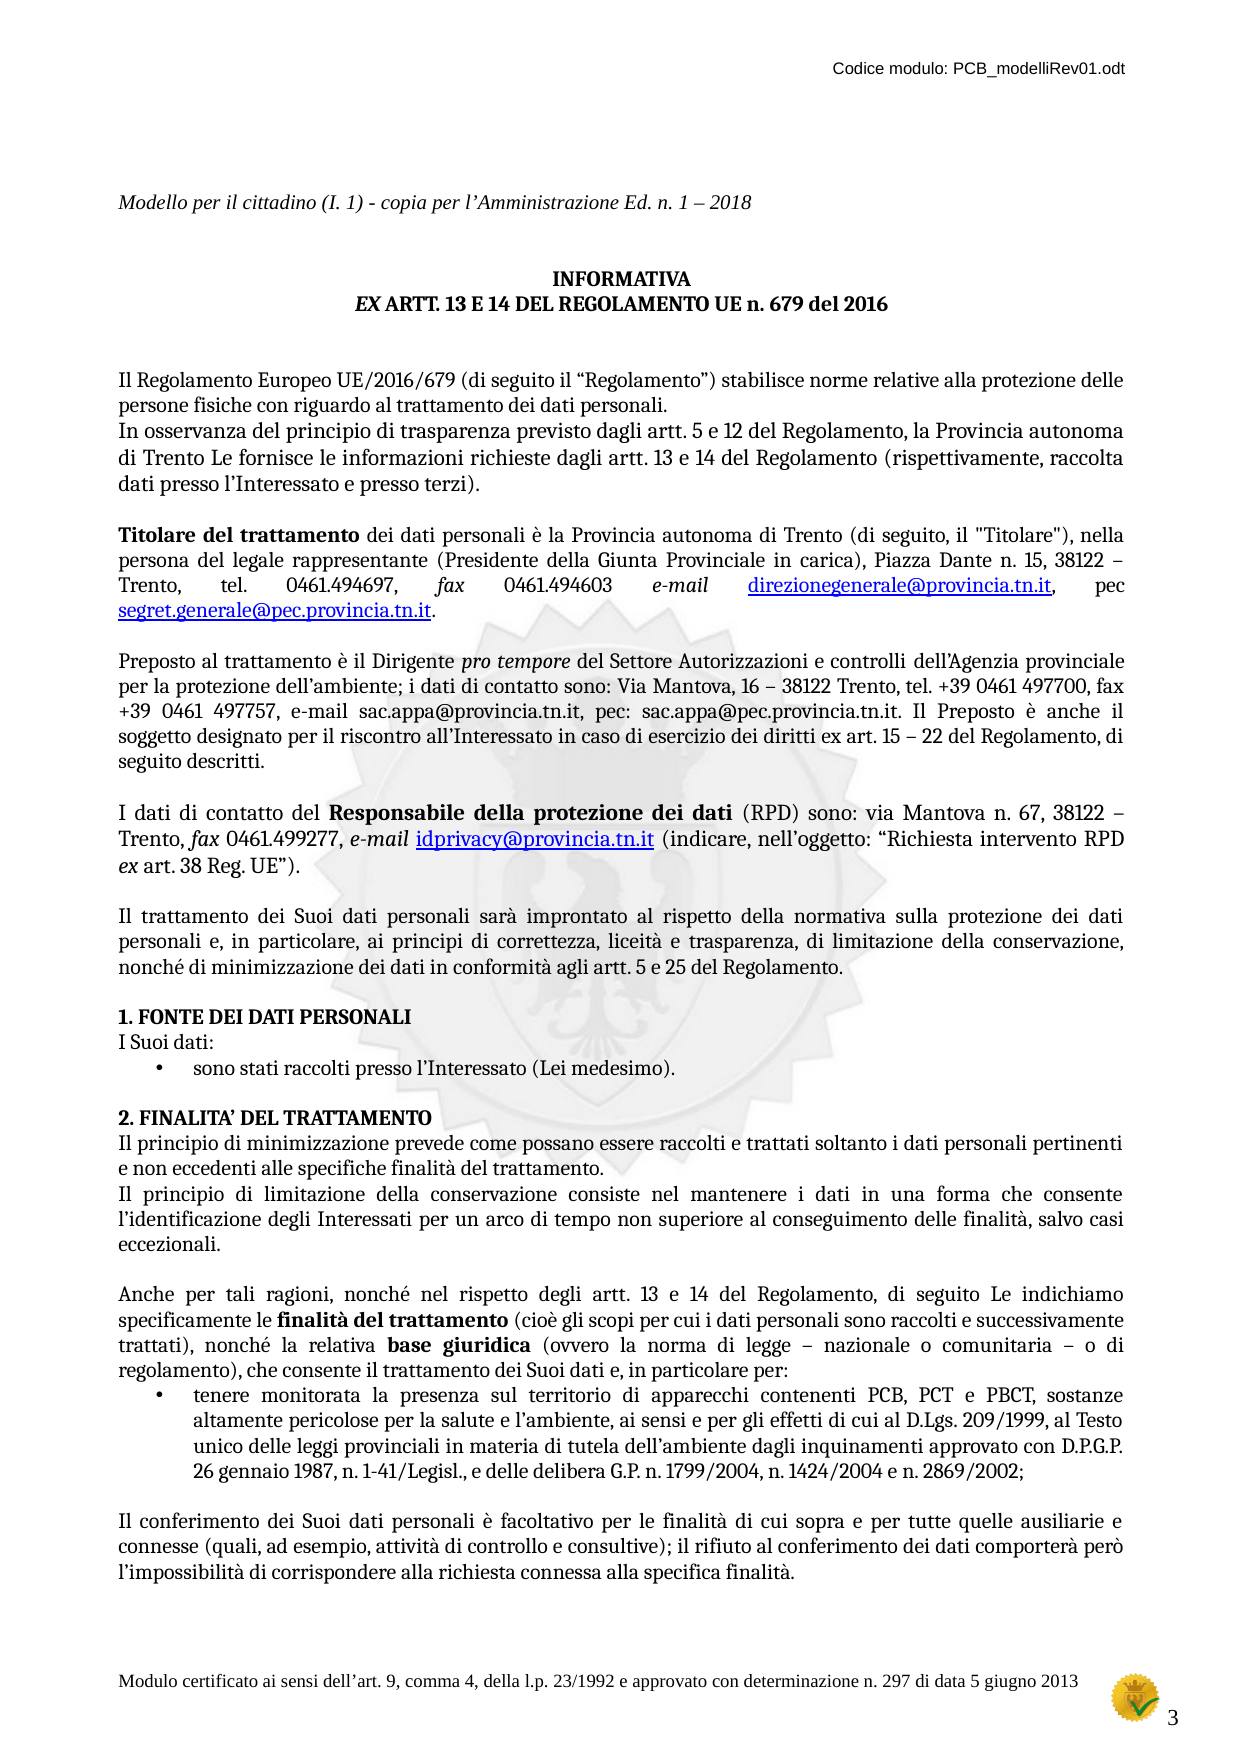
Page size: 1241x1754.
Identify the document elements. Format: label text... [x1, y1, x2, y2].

text In osservanza del principio di trasparenza previsto dagli artt. 5 e 12 del Regolamento, la Provincia autonoma di Trento Le fornisce le informazioni richieste dagli artt. 13 e 14 del Regolamento (rispettivamente, raccolta dati presso l’Interessato e presso terzi). [118, 418, 1125, 497]
text INFORMATIVA [118, 267, 1125, 292]
text I Suoi dati: [118, 1030, 1125, 1055]
text Il Regolamento Europeo UE/2016/679 (di seguito il “Regolamento”) stabilisce norme relative alla protezione delle persone fisiche con riguardo al trattamento dei dati personali. [118, 368, 1125, 418]
text Anche per tali ragioni, nonché nel rispetto degli artt. 13 e 14 del Regolamento, di seguito Le indichiamo specificamente le finalità del trattamento (cioè gli scopi per cui i dati personali sono raccolti e successivamente trattati), nonché la relativa base giuridica (ovvero la norma di legge – nazionale o comunitaria – o di regolamento), che consente il trattamento dei Suoi dati e, in particolare per: [118, 1282, 1125, 1383]
text EX ARTT. 13 E 14 DEL REGOLAMENTO UE n. 679 del 2016 [118, 292, 1125, 317]
list sono stati raccolti presso l’Interessato (Lei medesimo). [156, 1055, 1125, 1080]
text Preposto al trattamento è il Dirigente pro tempore del Settore Autorizzazioni e controlli dell’Agenzia provinciale per la protezione dell’ambiente; i dati di contatto sono: Via Mantova, 16 – 38122 Trento, tel. +39 0461 497700, fax +39 0461 497757, e-mail sac.appa@provincia.tn.it, pec: sac.appa@pec.provincia.tn.it. Il Preposto è anche il soggetto designato per il riscontro all’Interessato in caso di esercizio dei diritti ex art. 15 – 22 del Regolamento, di seguito descritti. [118, 648, 1125, 774]
text Modello per il cittadino (I. 1) - copia per l’Amministrazione Ed. n. 1 – 2018 [118, 189, 1125, 214]
text 1. FONTE DEI DATI PERSONALI [118, 1005, 1125, 1030]
text Titolare del trattamento dei dati personali è la Provincia autonoma di Trento (di seguito, il "Titolare"), nella persona del legale rappresentante (Presidente della Giunta Provinciale in carica), Piazza Dante n. 15, 38122 – Trento, tel. 0461.494697, fax 0461.494603 e-mail direzionegenerale@provincia.tn.it, pec segret.generale@pec.provincia.tn.it. [118, 522, 1125, 623]
text I dati di contatto del Responsabile della protezione dei dati (RPD) sono: via Mantova n. 67, 38122 – Trento, fax 0461.499277, e-mail idprivacy@provincia.tn.it (indicare, nell’oggetto: “Richiesta intervento RPD ex art. 38 Reg. UE”). [118, 800, 1125, 879]
list tenere monitorata la presenza sul territorio di apparecchi contenenti PCB, PCT e PBCT, sostanze altamente pericolose per la salute e l’ambiente, ai sensi e per gli effetti di cui al D.Lgs. 209/1999, al Testo unico delle leggi provinciali in materia di tutela dell’ambiente dagli inquinamenti approvato con D.P.G.P. 26 gennaio 1987, n. 1-41/Legisl., e delle delibera G.P. n. 1799/2004, n. 1424/2004 e n. 2869/2002; [156, 1383, 1125, 1484]
text 2. FINALITA’ DEL TRATTAMENTO [118, 1106, 1125, 1131]
picture [0, 0, 1241, 1754]
text Il trattamento dei Suoi dati personali sarà improntato al rispetto della normativa sulla protezione dei dati personali e, in particolare, ai principi di correttezza, liceità e trasparenza, di limitazione della conservazione, nonché di minimizzazione dei dati in conformità agli artt. 5 e 25 del Regolamento. [118, 904, 1125, 979]
text Il principio di limitazione della conservazione consiste nel mantenere i dati in una forma che consente l’identificazione degli Interessati per un arco di tempo non superiore al conseguimento delle finalità, salvo casi eccezionali. [118, 1181, 1125, 1257]
text Il conferimento dei Suoi dati personali è facoltativo per le finalità di cui sopra e per tutte quelle ausiliarie e connesse (quali, ad esempio, attività di controllo e consultive); il rifiuto al conferimento dei dati comporterà però l’impossibilità di corrispondere alla richiesta connessa alla specifica finalità. [118, 1509, 1125, 1584]
text Il principio di minimizzazione prevede come possano essere raccolti e trattati soltanto i dati personali pertinenti e non eccedenti alle specifiche finalità del trattamento. [118, 1131, 1125, 1181]
